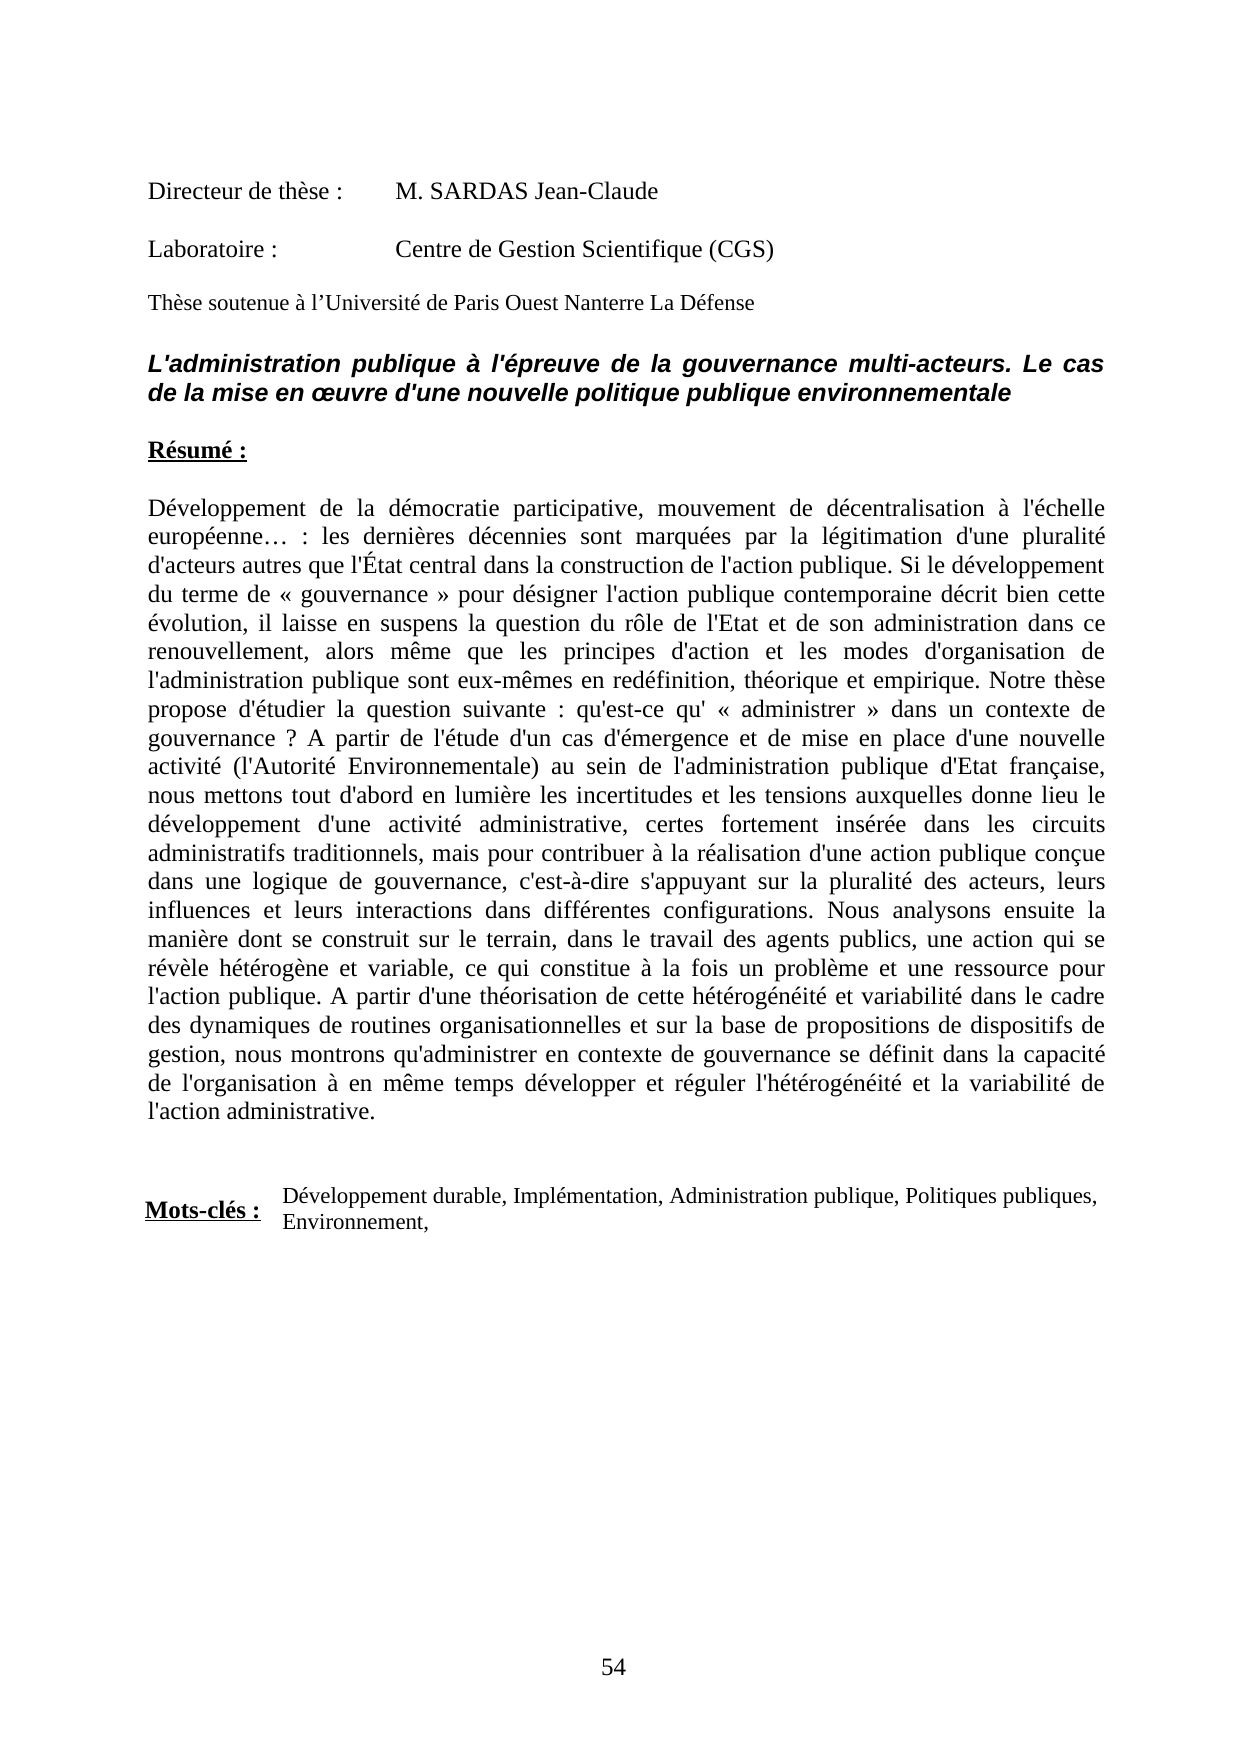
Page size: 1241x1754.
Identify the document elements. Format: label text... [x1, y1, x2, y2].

table_header Mots-clés : [143, 1154, 281, 1265]
table_cell Directeur de thèse : [136, 176, 384, 234]
table_header Développement durable, Implémentation, Administration publique, Politiques publiques, Environnement, [281, 1154, 1111, 1265]
table_header [608, 148, 1137, 176]
table_header [136, 148, 384, 176]
table_header [384, 148, 608, 176]
table_cell M. SARDAS Jean-Claude [384, 176, 1137, 234]
text L'administration publique à l'épreuve de la gouvernance multi-acteurs. Le cas de la mise en œuvre d'une nouvelle politique publique environnementale [148, 349, 1106, 406]
table_cell Thèse soutenue à l’Université de Paris Ouest Nanterre La Défense [136, 263, 1137, 315]
table_cell Laboratoire : [136, 234, 384, 263]
text Résumé : [148, 435, 1106, 464]
text Développement de la démocratie participative, mouvement de décentralisation à l'échelle européenne… : les dernières décennies sont marquées par la légitimation d'une pluralité d'acteurs autres que l'État central dans la construction de l'action publique. Si le développement du terme de « gouvernance » pour désigner l'action publique contemporaine décrit bien cette évolution, il laisse en suspens la question du rôle de l'Etat et de son administration dans ce renouvellement, alors même que les principes d'action et les modes d'organisation de l'administration publique sont eux-mêmes en redéfinition, théorique et empirique. Notre thèse propose d'étudier la question suivante : qu'est-ce qu' « administrer » dans un contexte de gouvernance ? A partir de l'étude d'un cas d'émergence et de mise en place d'une nouvelle activité (l'Autorité Environnementale) au sein de l'administration publique d'Etat française, nous mettons tout d'abord en lumière les incertitudes et les tensions auxquelles donne lieu le développement d'une activité administrative, certes fortement insérée dans les circuits administratifs traditionnels, mais pour contribuer à la réalisation d'une action publique conçue dans une logique de gouvernance, c'est-à-dire s'appuyant sur la pluralité des acteurs, leurs influences et leurs interactions dans différentes configurations. Nous analysons ensuite la manière dont se construit sur le terrain, dans le travail des agents publics, une action qui se révèle hétérogène et variable, ce qui constitue à la fois un problème et une ressource pour l'action publique. A partir d'une théorisation de cette hétérogénéité et variabilité dans le cadre des dynamiques de routines organisationnelles et sur la base de propositions de dispositifs de gestion, nous montrons qu'administrer en contexte de gouvernance se définit dans la capacité de l'organisation à en même temps développer et réguler l'hétérogénéité et la variabilité de l'action administrative. [148, 493, 1106, 1125]
table_cell Centre de Gestion Scientifique (CGS) [384, 234, 1137, 263]
